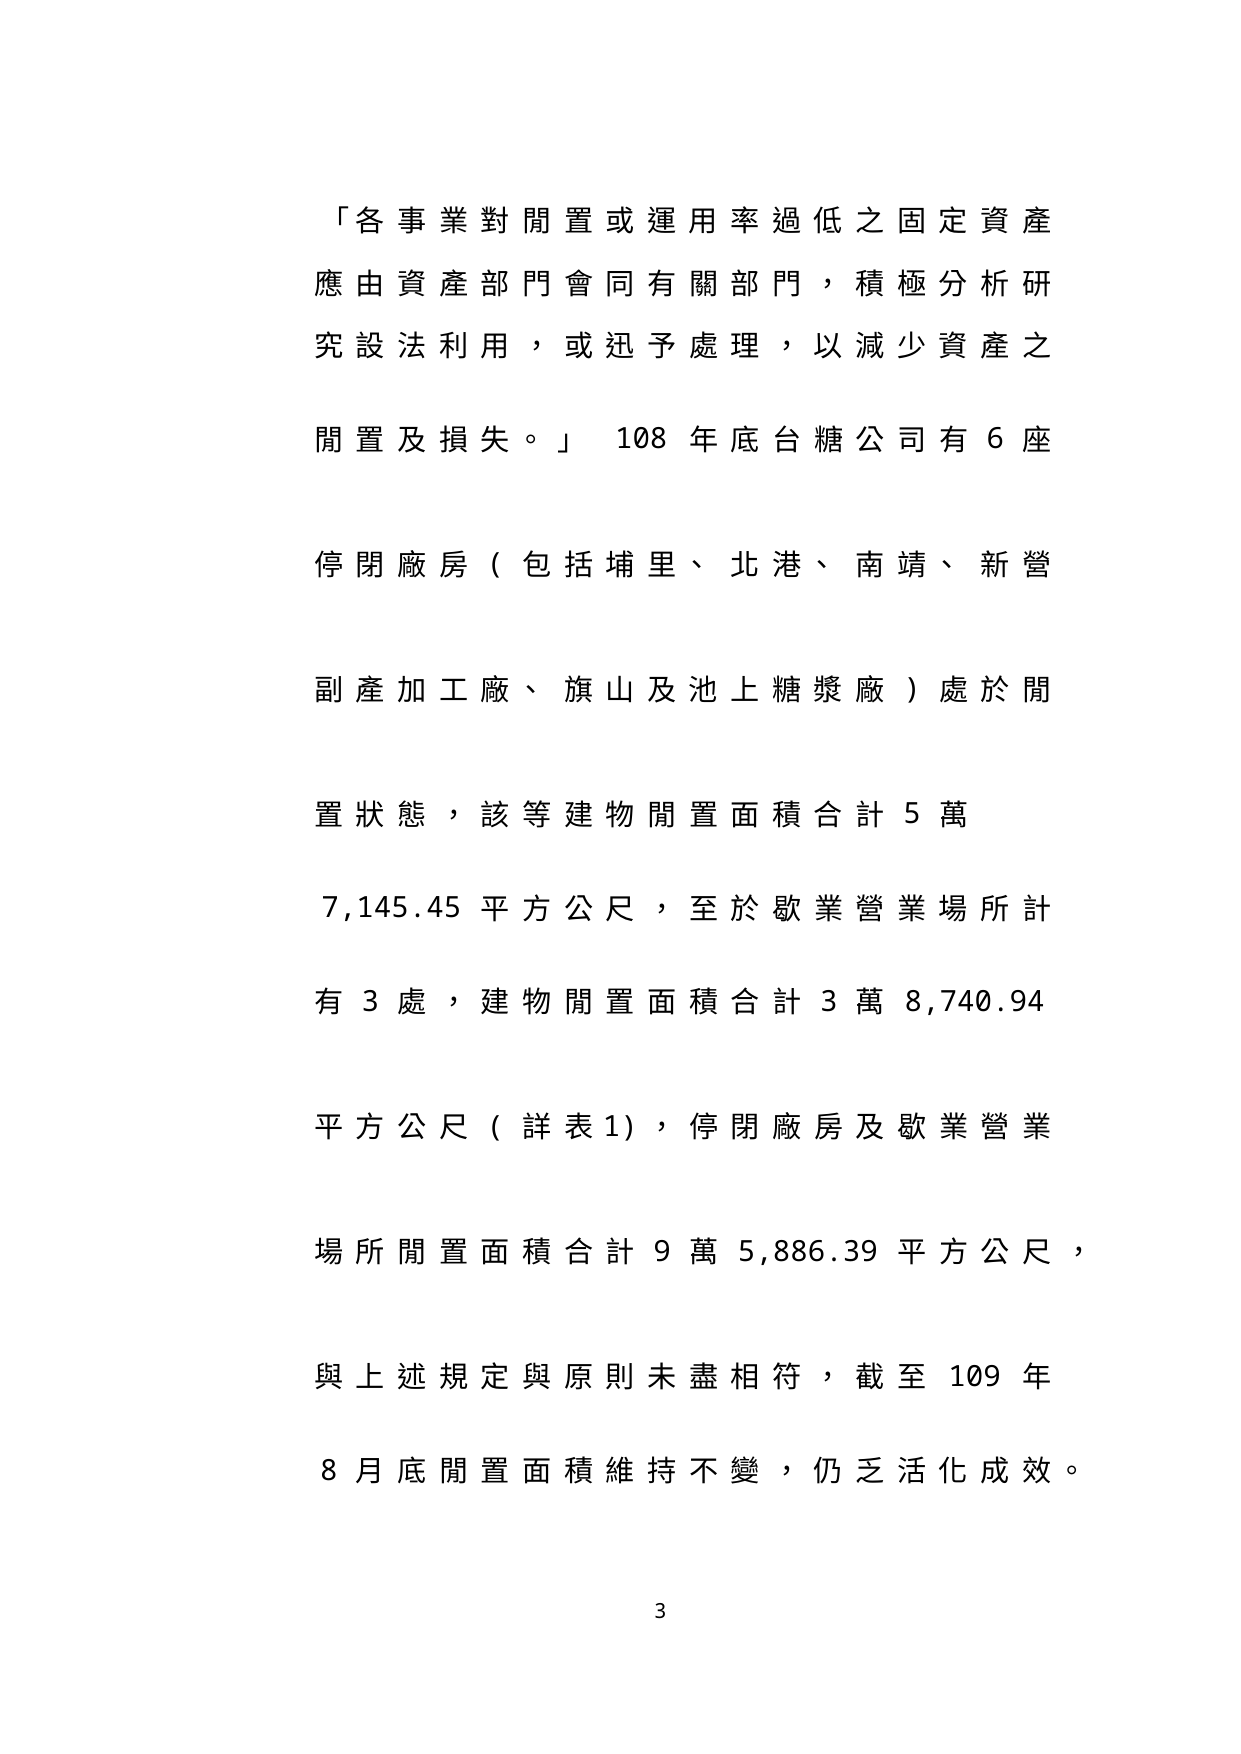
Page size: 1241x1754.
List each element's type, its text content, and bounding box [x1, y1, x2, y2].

text 依110年度中央及地方政府預算籌編原則第五、(九)點規定：「特種基金應積極活化閒置、低度利用及不經濟使用之不動產，以發揮資產效益，…。」另依經濟部所屬事業固定資產管理要點第20點規定：「各事業對閒置或運用率過低之固定資產應由資產部門會同有關部門，積極分析研究設法利用，或迅予處理，以減少資產之閒置及損失。」108年底台糖公司有6座停閉廠房(包括埔里、北港、南靖、新營副產加工廠、旗山及池上糖漿廠)處於閒置狀態，該等建物閒置面積合計5萬7,145.45平方公尺，至於歇業營業場所計有3處，建物閒置面積合計3萬8,740.94平方公尺(詳表1)，停閉廠房及歇業營業場所閒置面積合計9萬5,886.39平方公尺，與上述規定與原則未盡相符，截至109年8月底閒置面積維持不變，仍乏活化成效。 [271, 177, 1058, 1490]
